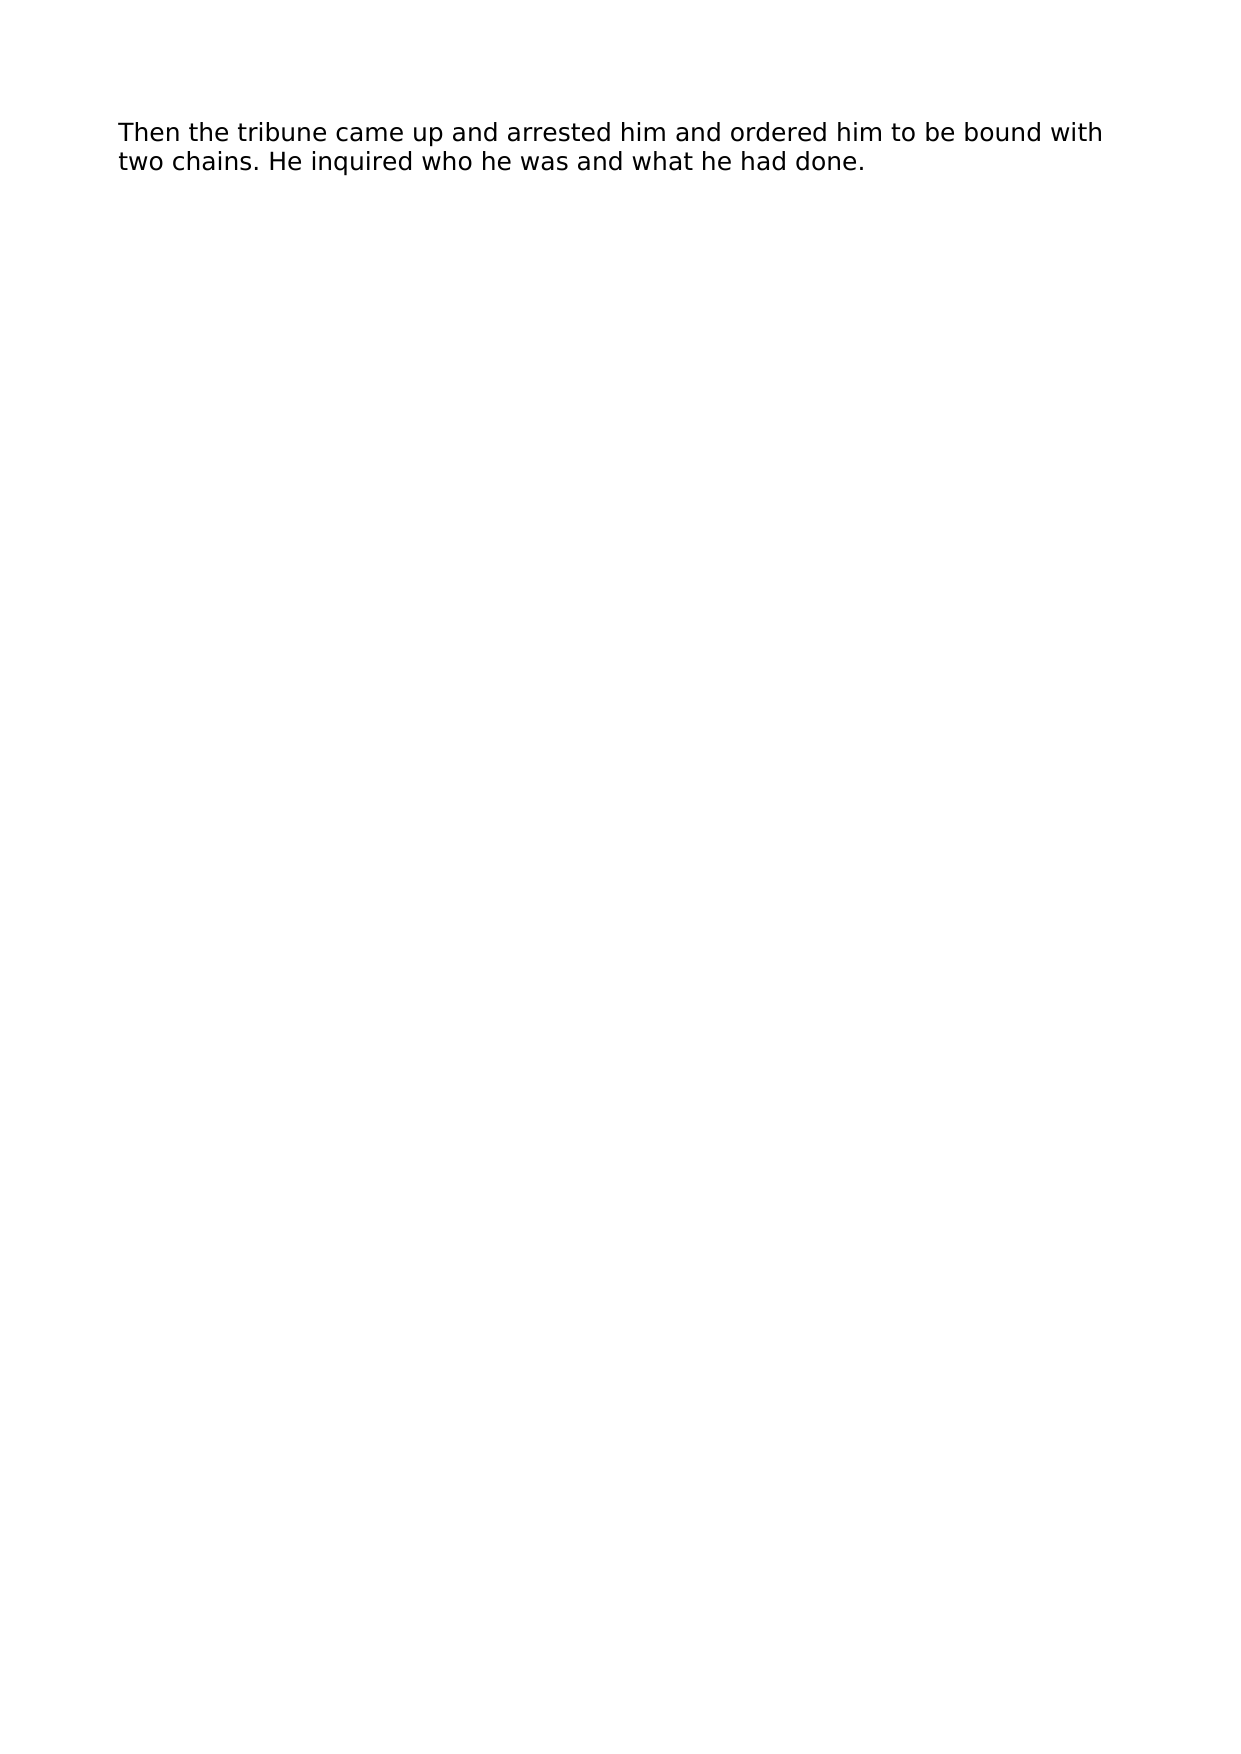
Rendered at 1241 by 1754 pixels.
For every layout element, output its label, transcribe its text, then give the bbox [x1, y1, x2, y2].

text Then the tribune came up and arrested him and ordered him to be bound with two chains. He inquired who he was and what he had done. [118, 118, 1122, 176]
